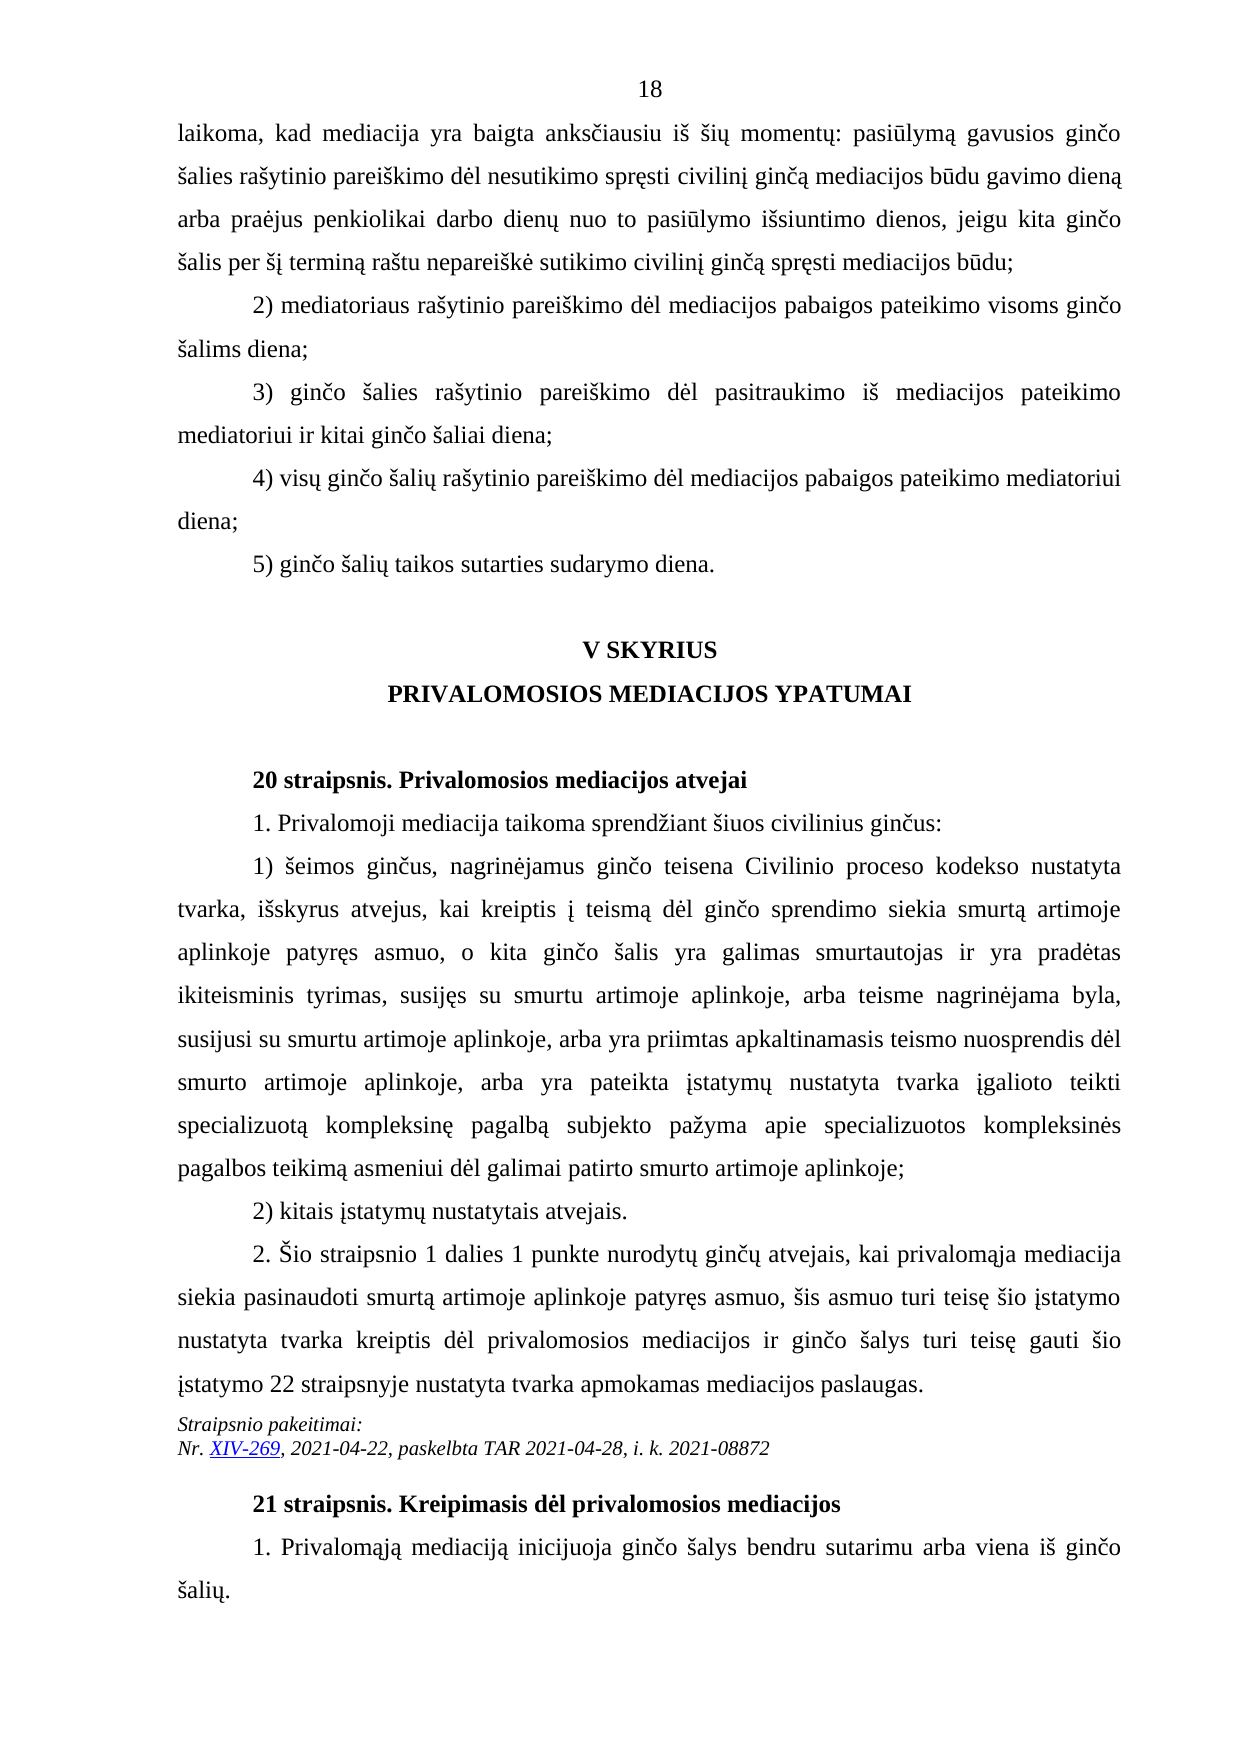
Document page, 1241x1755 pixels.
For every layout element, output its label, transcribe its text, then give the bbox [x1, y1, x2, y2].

text 1. Privalomoji mediacija taikoma sprendžiant šiuos civilinius ginčus: [177, 808, 1122, 837]
text 20 straipsnis. Privalomosios mediacijos atvejai [177, 765, 1122, 794]
text 1) šeimos ginčus, nagrinėjamus ginčo teisena Civilinio proceso kodekso nustatyta tvarka, išskyrus atvejus, kai kreiptis į teismą dėl ginčo sprendimo siekia smurtą artimoje aplinkoje patyręs asmuo, o kita ginčo šalis yra galimas smurtautojas ir yra pradėtas ikiteisminis tyrimas, susijęs su smurtu artimoje aplinkoje, arba teisme nagrinėjama byla, susijusi su smurtu artimoje aplinkoje, arba yra priimtas apkaltinamasis teismo nuosprendis dėl smurto artimoje aplinkoje, arba yra pateikta įstatymų nustatyta tvarka įgalioto teikti specializuotą kompleksinę pagalbą subjekto pažyma apie specializuotos kompleksinės pagalbos teikimą asmeniui dėl galimai patirto smurto artimoje aplinkoje; [177, 851, 1122, 1182]
text 2. Šio straipsnio 1 dalies 1 punkte nurodytų ginčų atvejais, kai privalomąja mediacija siekia pasinaudoti smurtą artimoje aplinkoje patyręs asmuo, šis asmuo turi teisę šio įstatymo nustatyta tvarka kreiptis dėl privalomosios mediacijos ir ginčo šalys turi teisę gauti šio įstatymo 22 straipsnyje nustatyta tvarka apmokamas mediacijos paslaugas. [177, 1239, 1122, 1397]
text Nr. XIV-269, 2021-04-22, paskelbta TAR 2021-04-28, i. k. 2021-08872 [177, 1436, 1122, 1460]
text 4) visų ginčo šalių rašytinio pareiškimo dėl mediacijos pabaigos pateikimo mediatoriui diena; [177, 463, 1122, 535]
text 2) kitais įstatymų nustatytais atvejais. [177, 1196, 1122, 1225]
text 1. Privalomąją mediaciją inicijuoja ginčo šalys bendru sutarimu arba viena iš ginčo šalių. [177, 1532, 1122, 1604]
text 5) ginčo šalių taikos sutarties sudarymo diena. [177, 549, 1122, 578]
text V SKYRIUS [177, 636, 1122, 664]
text PRIVALOMOSIOS MEDIACIJOS YPATUMAI [177, 679, 1122, 707]
text 3) ginčo šalies rašytinio pareiškimo dėl pasitraukimo iš mediacijos pateikimo mediatoriui ir kitai ginčo šaliai diena; [177, 377, 1122, 449]
text 21 straipsnis. Kreipimasis dėl privalomosios mediacijos [177, 1489, 1122, 1517]
text Straipsnio pakeitimai: [177, 1412, 1122, 1436]
text laikoma, kad mediacija yra baigta anksčiausiu iš šių momentų: pasiūlymą gavusios ginčo šalies rašytinio pareiškimo dėl nesutikimo spręsti civilinį ginčą mediacijos būdu gavimo dieną arba praėjus penkiolikai darbo dienų nuo to pasiūlymo išsiuntimo dienos, jeigu kita ginčo šalis per šį terminą raštu nepareiškė sutikimo civilinį ginčą spręsti mediacijos būdu; [177, 118, 1122, 276]
text 2) mediatoriaus rašytinio pareiškimo dėl mediacijos pabaigos pateikimo visoms ginčo šalims diena; [177, 291, 1122, 362]
